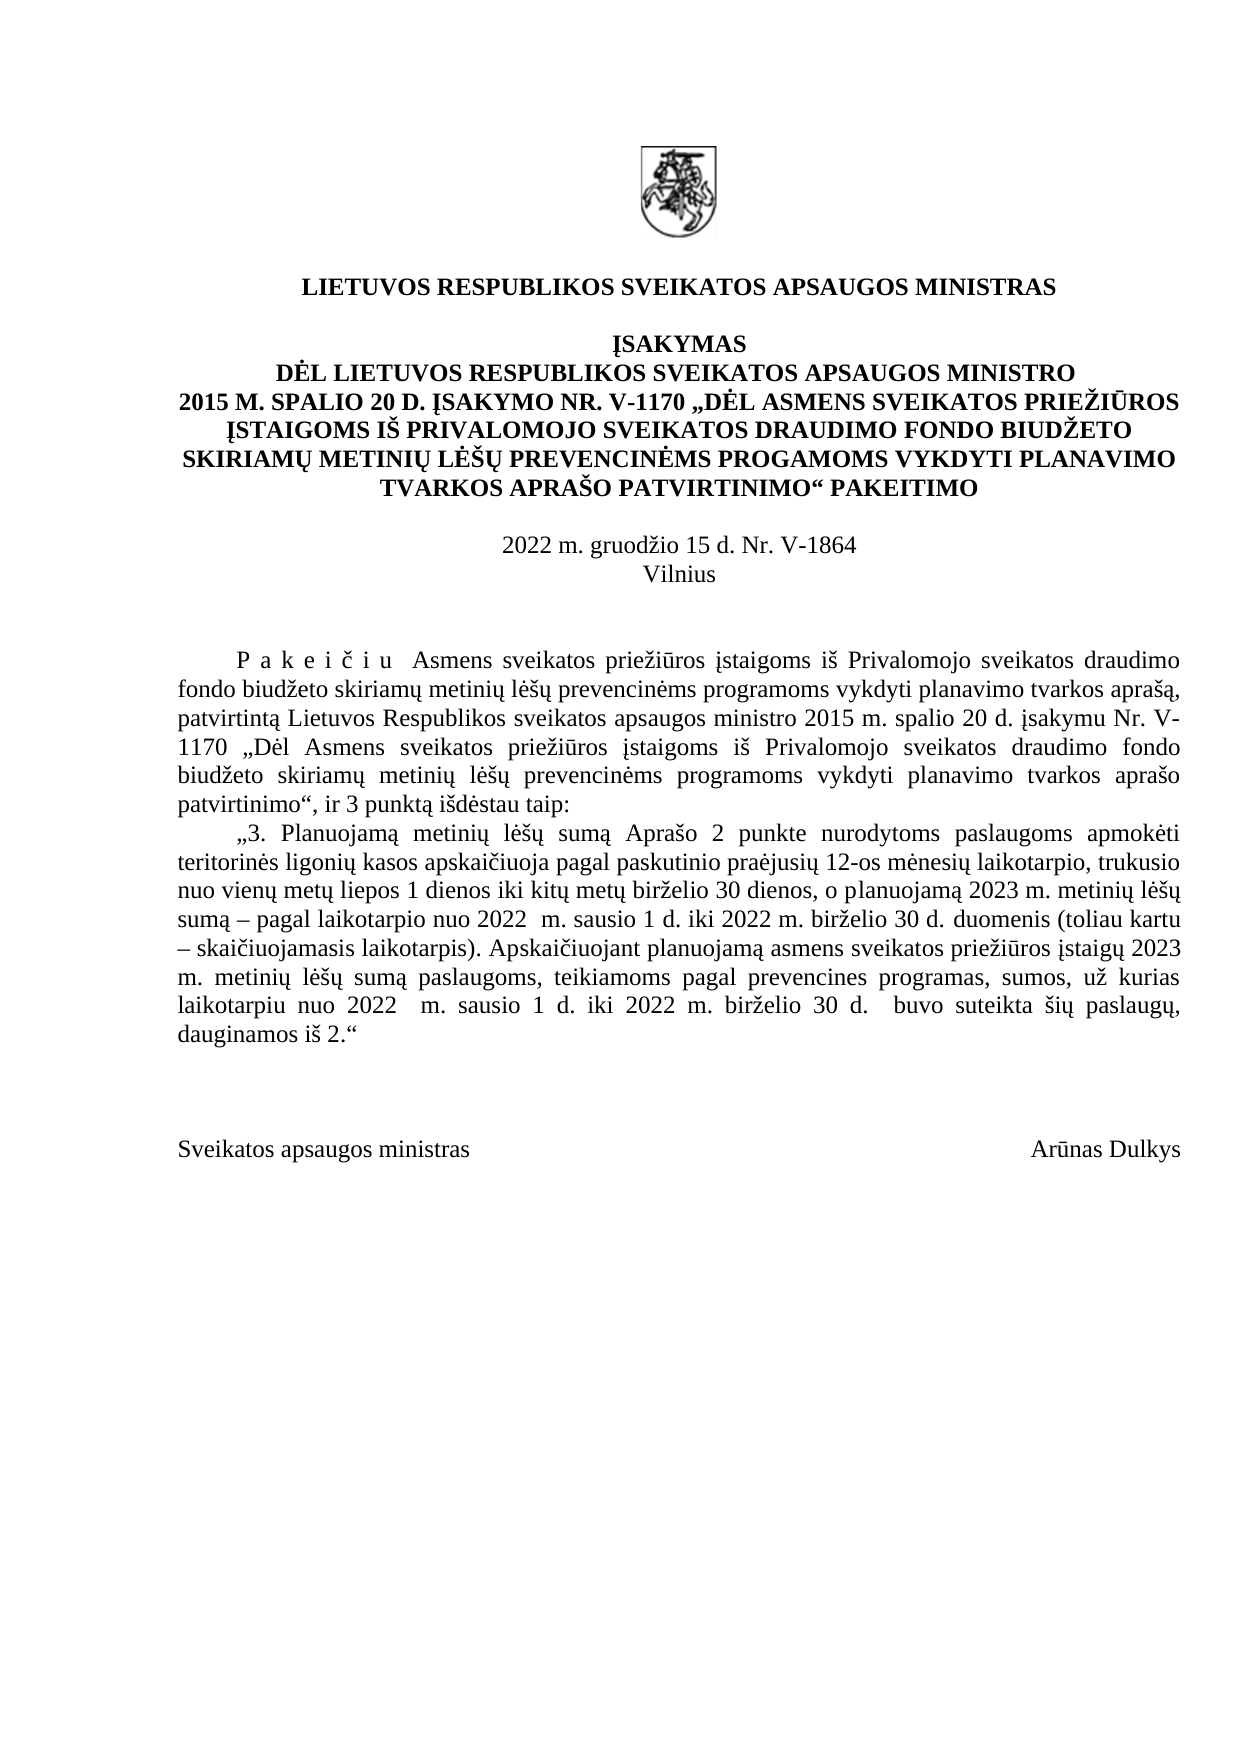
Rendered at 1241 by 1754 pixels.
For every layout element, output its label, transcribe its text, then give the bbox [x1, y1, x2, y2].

text DĖL LIETUVOS RESPUBLIKOS SVEIKATOS APSAUGOS MINISTRO [177, 358, 1181, 387]
text Sveikatos apsaugos ministras Arūnas Dulkys [177, 1134, 1181, 1163]
text P a k e i č i u Asmens sveikatos priežiūros įstaigoms iš Privalomojo sveikatos draudimo fondo biudžeto skiriamų metinių lėšų prevencinėms programoms vykdyti planavimo tvarkos aprašą, patvirtintą Lietuvos Respublikos sveikatos apsaugos ministro 2015 m. spalio 20 d. įsakymu Nr. V-1170 „Dėl Asmens sveikatos priežiūros įstaigoms iš Privalomojo sveikatos draudimo fondo biudžeto skiriamų metinių lėšų prevencinėms programoms vykdyti planavimo tvarkos aprašo patvirtinimo“, ir 3 punktą išdėstau taip: [177, 646, 1181, 818]
text „3. Planuojamą metinių lėšų sumą Aprašo 2 punkte nurodytoms paslaugoms apmokėti teritorinės ligonių kasos apskaičiuoja pagal paskutinio praėjusių 12-os mėnesių laikotarpio, trukusio nuo vienų metų liepos 1 dienos iki kitų metų birželio 30 dienos, o planuojamą 2023 m. metinių lėšų sumą – pagal laikotarpio nuo 2022 m. sausio 1 d. iki 2022 m. birželio 30 d. duomenis (toliau kartu – skaičiuojamasis laikotarpis). Apskaičiuojant planuojamą asmens sveikatos priežiūros įstaigų 2023 m. metinių lėšų sumą paslaugoms, teikiamoms pagal prevencines programas, sumos, už kurias laikotarpiu nuo 2022 m. sausio 1 d. iki 2022 m. birželio 30 d. buvo suteikta šių paslaugų, dauginamos iš 2.“ [177, 818, 1181, 1048]
text 2015 M. SPALIO 20 D. ĮSAKYMO NR. V-1170 „DĖL ASMENS SVEIKATOS PRIEŽIŪROS ĮSTAIGOMS IŠ PRIVALOMOJO SVEIKATOS DRAUDIMO FONDO BIUDŽETO SKIRIAMŲ METINIŲ LĖŠŲ PREVENCINĖMS PROGAMOMS VYKDYTI PLANAVIMO TVARKOS APRAŠO PATVIRTINIMO“ PAKEITIMO [177, 387, 1181, 502]
text ĮSAKYMAS [177, 329, 1181, 358]
text LIETUVOS RESPUBLIKOS SVEIKATOS APSAUGOS MINISTRAS [177, 272, 1181, 301]
text 2022 m. gruodžio 15 d. Nr. V-1864 [177, 531, 1181, 559]
text Vilnius [177, 559, 1181, 588]
